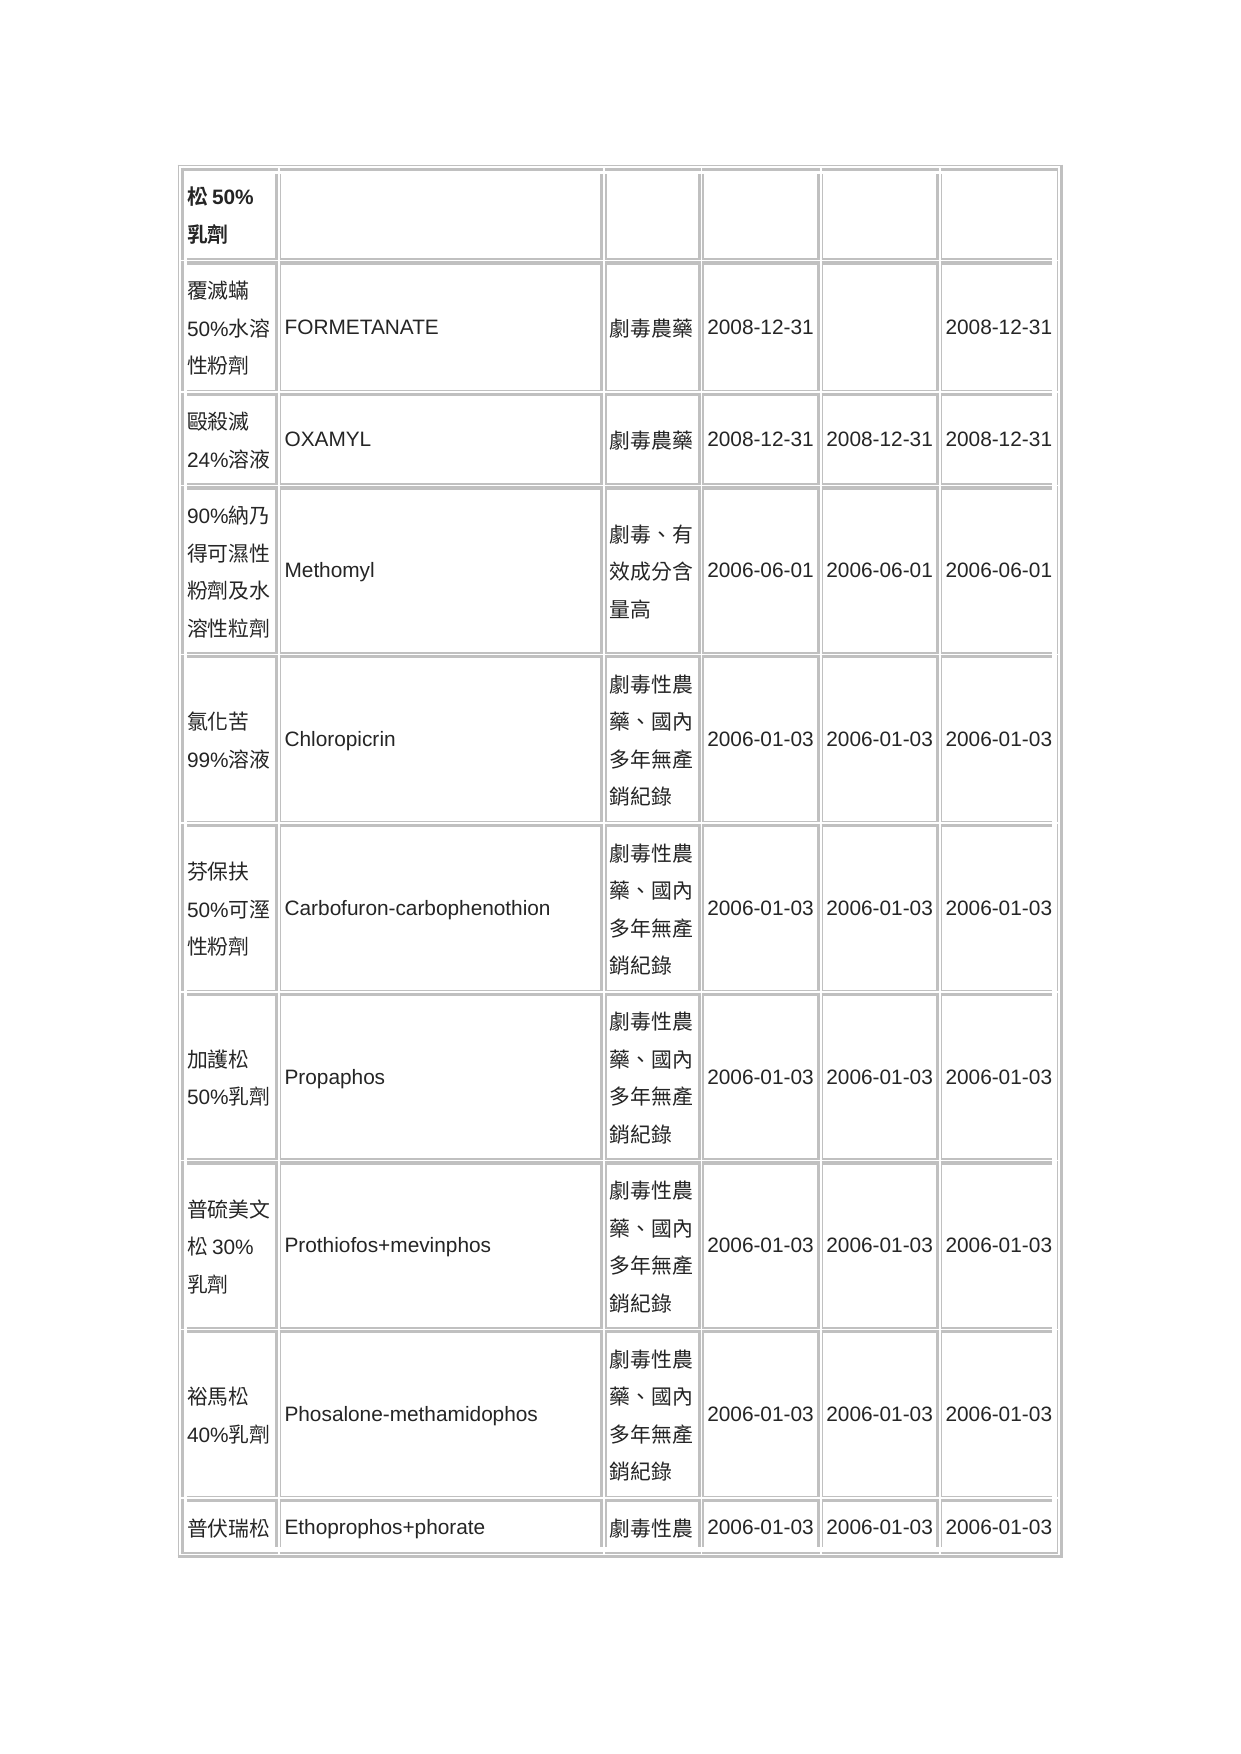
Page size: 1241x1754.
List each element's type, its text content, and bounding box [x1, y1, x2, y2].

table_cell 劇毒、有效成分含量高 [607, 490, 698, 652]
table_cell 2008-12-31 [704, 396, 817, 483]
table_cell 2006-01-03 [939, 990, 1060, 1158]
table_cell Ethoprophos+phorate [278, 1496, 603, 1552]
table_cell 2006-01-03 [823, 1333, 936, 1496]
table_cell 2006-01-03 [704, 1333, 817, 1496]
table_cell 2008-12-31 [939, 258, 1060, 389]
table_cell 90%納乃得可濕性粉劑及水溶性粒劑 [181, 483, 278, 652]
table_cell Prothiofos+mevinphos [281, 1165, 600, 1327]
table_cell 劇毒農藥 [607, 396, 698, 483]
table_cell 加護松50%乳劑 [181, 990, 278, 1158]
table_cell [278, 166, 603, 258]
table_cell 普伏瑞松 [181, 1496, 278, 1552]
table_cell Chloropicrin [281, 658, 600, 821]
table_cell [820, 166, 939, 258]
table_cell 普硫美文松30%乳劑 [181, 1158, 278, 1327]
table_cell 覆滅蟎50%水溶性粉劑 [181, 258, 278, 389]
table_cell 劇毒性農藥、國內多年無產銷紀錄 [607, 658, 698, 821]
table_cell 2008-12-31 [823, 396, 936, 483]
table_cell FORMETANATE [281, 265, 600, 389]
table_cell Methomyl [281, 490, 600, 652]
table_cell 2006-01-03 [704, 827, 817, 989]
table_cell 劇毒性農 [603, 1496, 701, 1552]
table_cell Phosalone-methamidophos [281, 1333, 600, 1496]
table_cell Carbofuron-carbophenothion [281, 827, 600, 989]
table_cell 2006-01-03 [704, 658, 817, 821]
table_cell Propaphos [281, 996, 600, 1158]
table_cell 2006-01-03 [704, 996, 817, 1158]
table_cell OXAMYL [281, 396, 600, 483]
table_cell 2008-12-31 [704, 265, 817, 389]
table_cell [823, 265, 936, 389]
table_cell 2006-01-03 [823, 1165, 936, 1327]
table_cell 2006-01-03 [823, 827, 936, 989]
table_cell 2006-01-03 [701, 1496, 820, 1552]
table_cell 毆殺滅24%溶液 [181, 390, 278, 483]
table_cell 2006-01-03 [939, 1327, 1060, 1496]
table_cell 芬保扶50%可溼性粉劑 [181, 821, 278, 989]
table_cell 劇毒農藥 [607, 265, 698, 389]
table_cell 2006-01-03 [820, 1496, 939, 1552]
table_cell 2006-01-03 [823, 658, 936, 821]
table_cell [603, 166, 701, 258]
table_cell 2006-06-01 [704, 490, 817, 652]
table_cell 2006-01-03 [939, 1158, 1060, 1327]
table_cell 2006-01-03 [939, 652, 1060, 821]
table_cell 2008-12-31 [939, 390, 1060, 483]
table_cell 2006-06-01 [939, 483, 1060, 652]
table_cell 劇毒性農藥、國內多年無產銷紀錄 [607, 996, 698, 1158]
table_cell 2006-01-03 [704, 1165, 817, 1327]
table_cell [939, 166, 1060, 258]
table_cell [701, 166, 820, 258]
table_cell 松50%乳劑 [184, 171, 278, 258]
table_cell 劇毒性農藥、國內多年無產銷紀錄 [607, 1333, 698, 1496]
table_cell 劇毒性農藥、國內多年無產銷紀錄 [607, 827, 698, 989]
table_cell 2006-01-03 [939, 821, 1060, 989]
table_cell 氯化苦99%溶液 [181, 652, 278, 821]
table_cell 2006-06-01 [823, 490, 936, 652]
table_cell 2006-01-03 [939, 1496, 1060, 1552]
table_cell 劇毒性農藥、國內多年無產銷紀錄 [607, 1165, 698, 1327]
table_cell 裕馬松40%乳劑 [181, 1327, 278, 1496]
table_cell 2006-01-03 [823, 996, 936, 1158]
